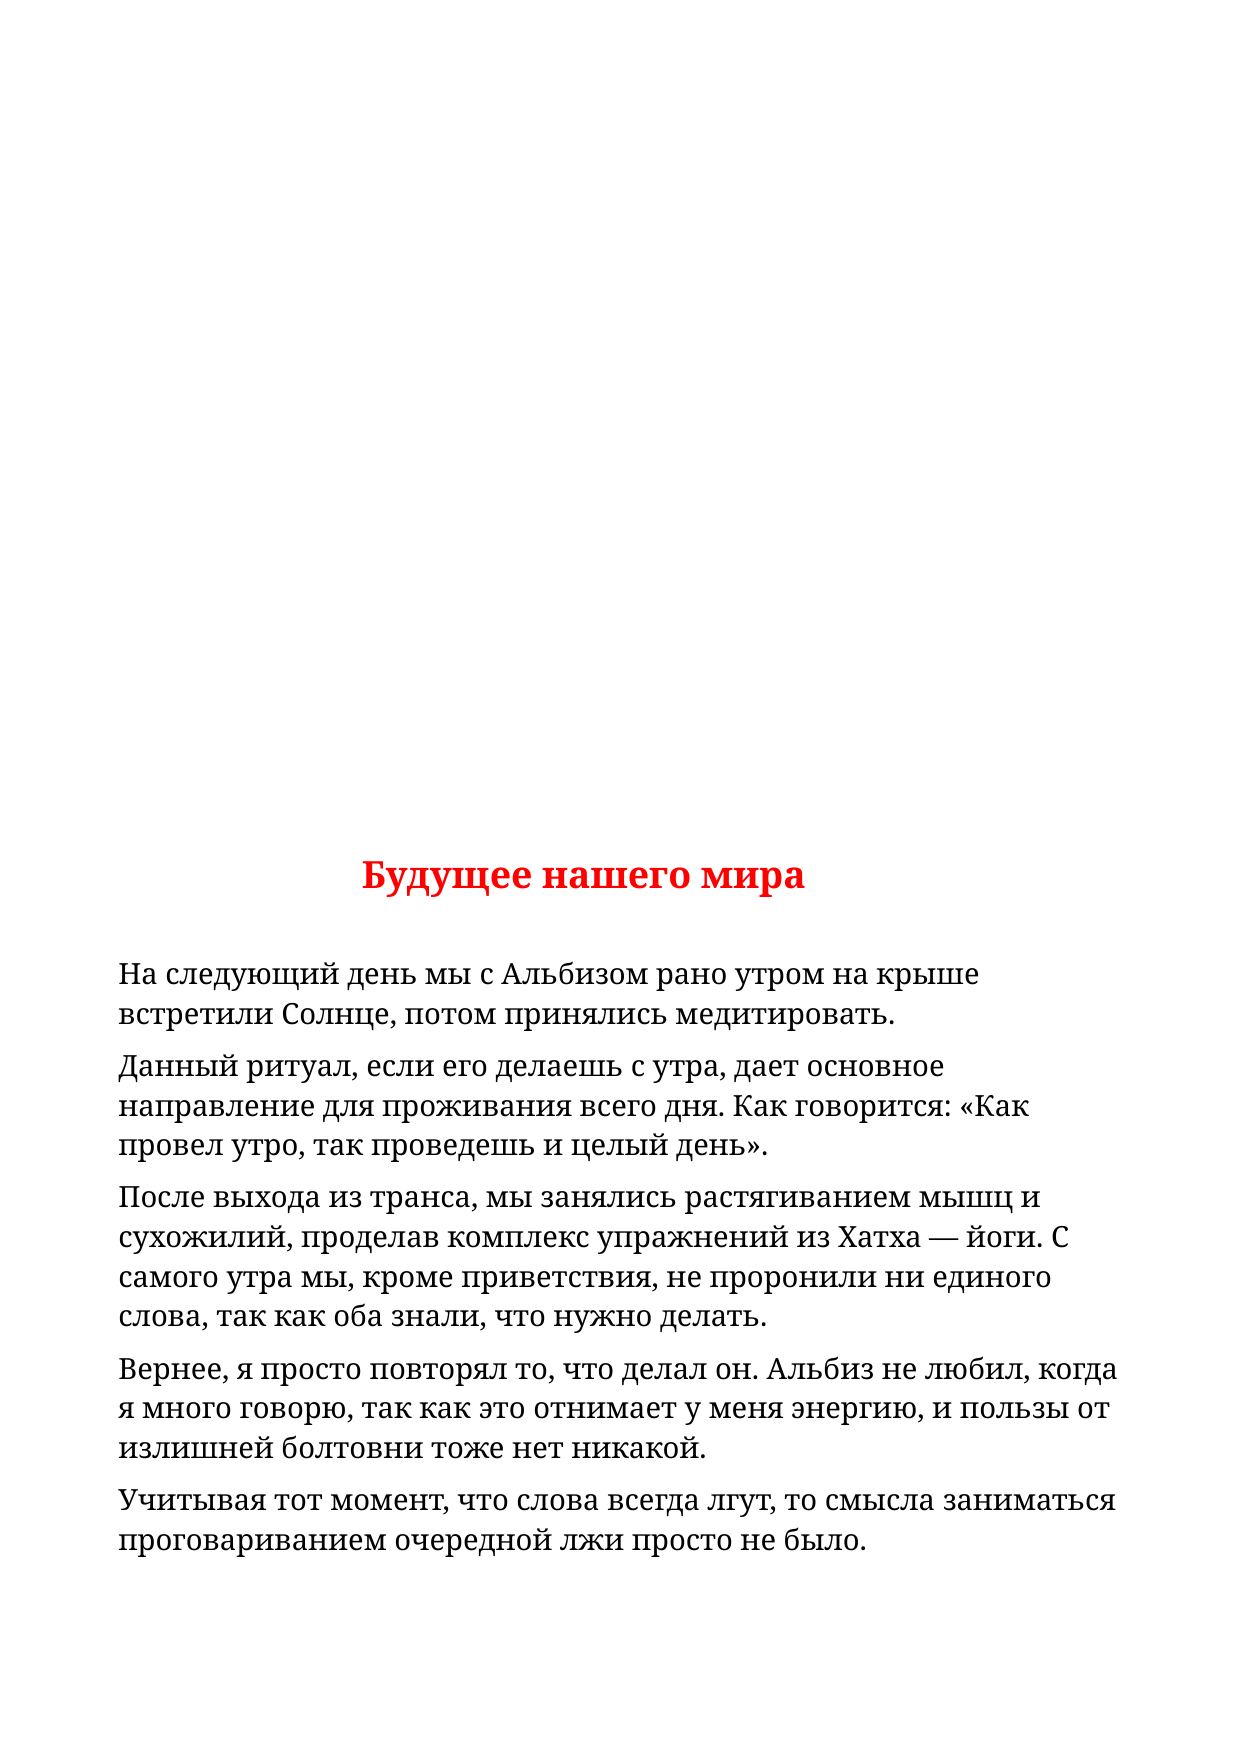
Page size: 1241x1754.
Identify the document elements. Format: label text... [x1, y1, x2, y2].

text Учитывая тот момент, что слова всегда лгут, то смысла заниматься проговариванием очередной лжи просто не было. [118, 1479, 1122, 1559]
text Будущее нашего мира [118, 848, 1122, 899]
text На следующий день мы с Альбизом рано утром на крыше встретили Солнце, потом принялись медитировать. [118, 953, 1122, 1033]
text После выхода из транса, мы занялись растягиванием мышц и сухожилий, проделав комплекс упражнений из Хатха — йоги. С самого утра мы, кроме приветствия, не проронили ни единого слова, так как оба знали, что нужно делать. [118, 1177, 1122, 1335]
text Данный ритуал, если его делаешь с утра, дает основное направление для проживания всего дня. Как говорится: «Как провел утро, так проведешь и целый день». [118, 1045, 1122, 1164]
text Вернее, я просто повторял то, что делал он. Альбиз не любил, когда я много говорю, так как это отнимает у меня энергию, и пользы от излишней болтовни тоже нет никакой. [118, 1348, 1122, 1467]
